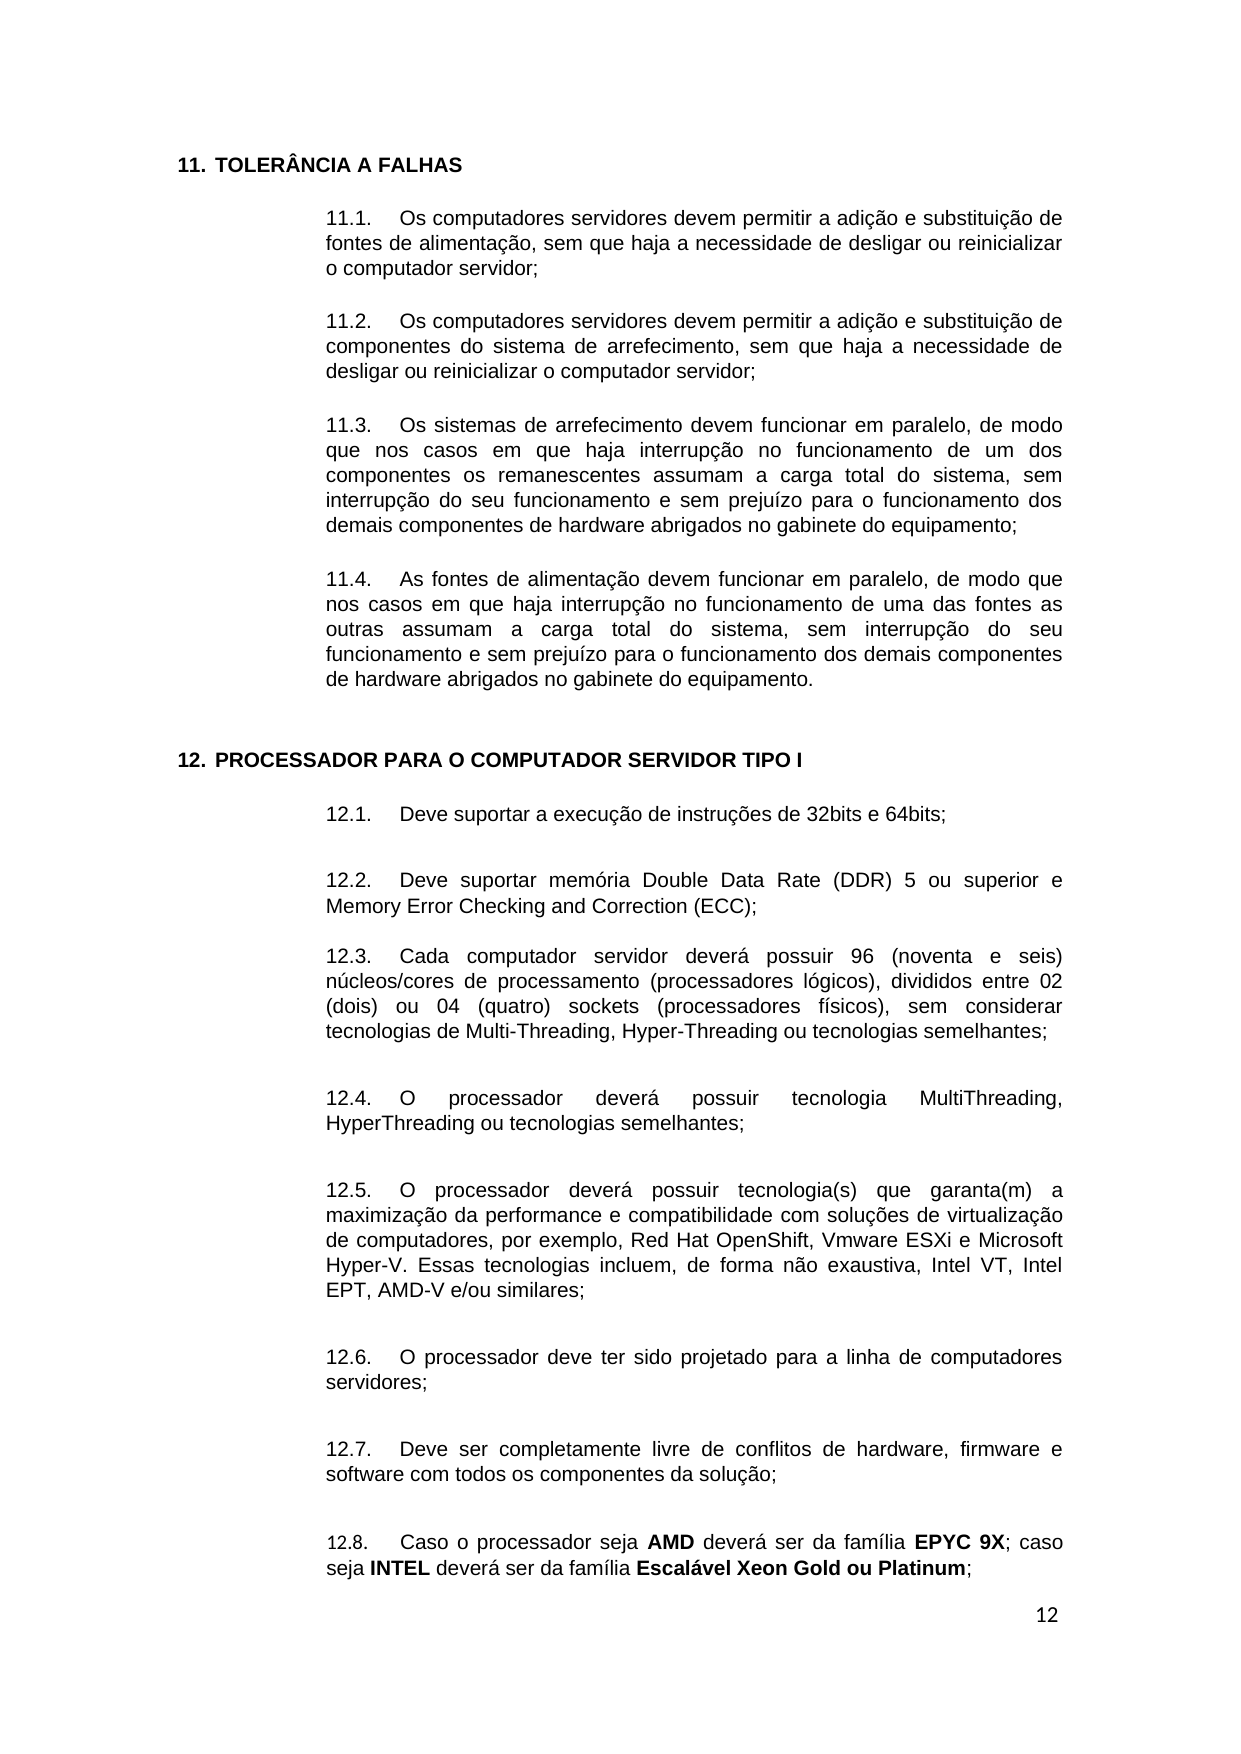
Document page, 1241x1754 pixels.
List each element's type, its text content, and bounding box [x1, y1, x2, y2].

list Cada computador servidor deverá possuir 96 (noventa e seis) núcleos/cores de processamento (processadores lógicos), divididos entre 02 (dois) ou 04 (quatro) sockets (processadores físicos), sem considerar tecnologias de Multi-Threading, Hyper-Threading ou tecnologias semelhantes; [326, 944, 1063, 1043]
list Caso o processador seja AMD deverá ser da família EPYC 9X; caso seja INTEL deverá ser da família Escalável Xeon Gold ou Platinum; [326, 1529, 1063, 1579]
list As fontes de alimentação devem funcionar em paralelo, de modo que nos casos em que haja interrupção no funcionamento de uma das fontes as outras assumam a carga total do sistema, sem interrupção do seu funcionamento e sem prejuízo para o funcionamento dos demais componentes de hardware abrigados no gabinete do equipamento. [326, 566, 1063, 691]
list TOLERÂNCIA A FALHAS [177, 153, 1063, 177]
list Deve suportar memória Double Data Rate (DDR) 5 ou superior e Memory Error Checking and Correction (ECC); [326, 868, 1063, 917]
list Os sistemas de arrefecimento devem funcionar em paralelo, de modo que nos casos em que haja interrupção no funcionamento de um dos componentes os remanescentes assumam a carga total do sistema, sem interrupção do seu funcionamento e sem prejuízo para o funcionamento dos demais componentes de hardware abrigados no gabinete do equipamento; [326, 413, 1063, 537]
list O processador deverá possuir tecnologia(s) que garanta(m) a maximização da performance e compatibilidade com soluções de virtualização de computadores, por exemplo, Red Hat OpenShift, Vmware ESXi e Microsoft Hyper-V. Essas tecnologias incluem, de forma não exaustiva, Intel VT, Intel EPT, AMD-V e/ou similares; [326, 1178, 1063, 1302]
list Os computadores servidores devem permitir a adição e substituição de fontes de alimentação, sem que haja a necessidade de desligar ou reinicializar o computador servidor; [326, 206, 1063, 280]
list Os computadores servidores devem permitir a adição e substituição de componentes do sistema de arrefecimento, sem que haja a necessidade de desligar ou reinicializar o computador servidor; [326, 309, 1063, 383]
list PROCESSADOR PARA O COMPUTADOR SERVIDOR TIPO I [177, 748, 1063, 772]
list Deve suportar a execução de instruções de 32bits e 64bits; [326, 801, 1063, 825]
list O processador deverá possuir tecnologia MultiThreading, HyperThreading ou tecnologias semelhantes; [326, 1086, 1063, 1135]
list Deve ser completamente livre de conflitos de hardware, firmware e software com todos os componentes da solução; [326, 1437, 1063, 1486]
list O processador deve ter sido projetado para a linha de computadores servidores; [326, 1345, 1063, 1394]
